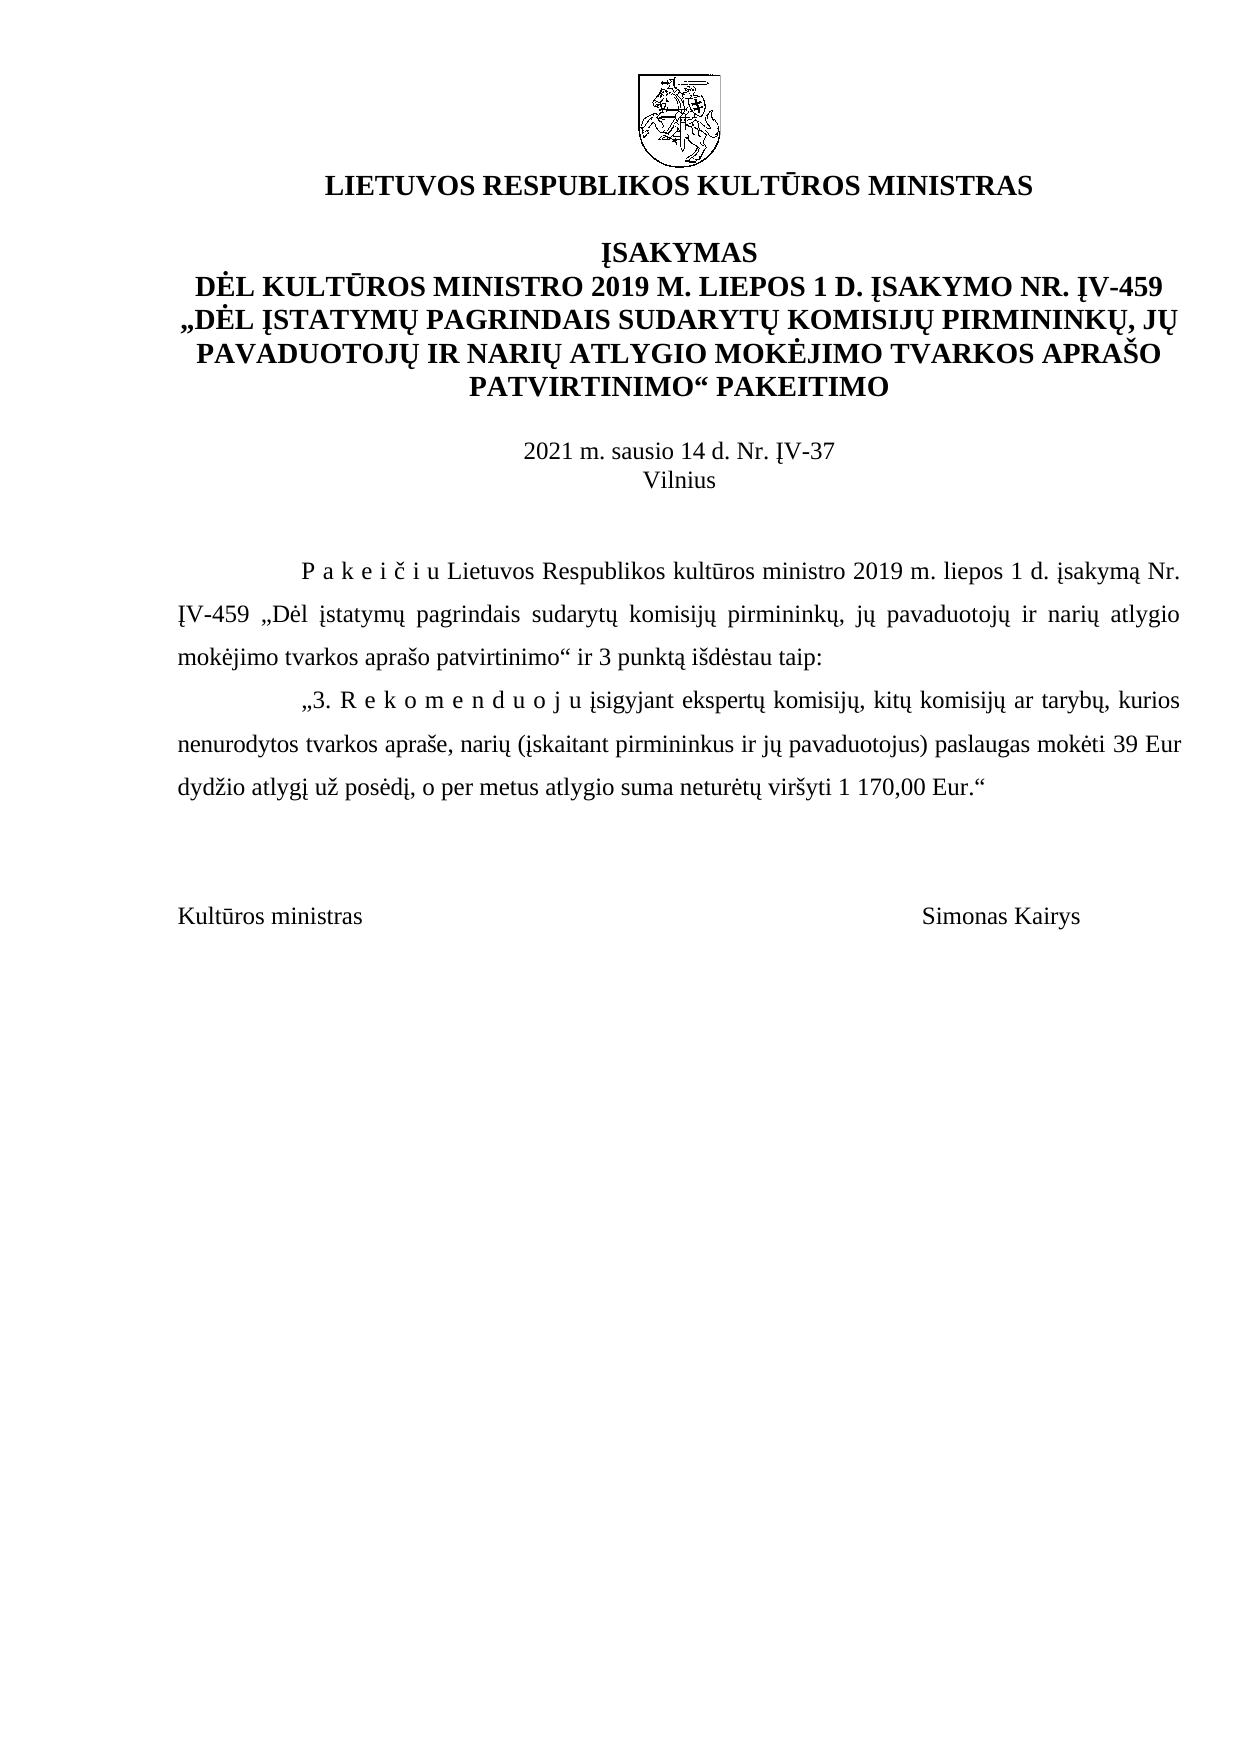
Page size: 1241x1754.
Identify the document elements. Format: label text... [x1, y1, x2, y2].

text DĖL KULTŪROS MINISTRO 2019 M. LIEPOS 1 D. ĮSAKYMO NR. ĮV-459 „DĖL ĮSTATYMŲ PAGRINDAIS SUDARYTŲ KOMISIJŲ PIRMININKŲ, JŲ PAVADUOTOJŲ IR NARIŲ ATLYGIO MOKĖJIMO TVARKOS APRAŠO PATVIRTINIMO“ PAKEITIMO [177, 269, 1181, 403]
text ĮSAKYMAS [177, 235, 1181, 269]
text P a k e i č i u Lietuvos Respublikos kultūros ministro 2019 m. liepos 1 d. įsakymą Nr. ĮV-459 „Dėl įstatymų pagrindais sudarytų komisijų pirmininkų, jų pavaduotojų ir narių atlygio mokėjimo tvarkos aprašo patvirtinimo“ ir 3 punktą išdėstau taip: [177, 556, 1181, 671]
text Kultūros ministras Simonas Kairys [177, 901, 1181, 930]
text „3. R e k o m e n d u o j u įsigyjant ekspertų komisijų, kitų komisijų ar tarybų, kurios nenurodytos tvarkos apraše, narių (įskaitant pirmininkus ir jų pavaduotojus) paslaugas mokėti 39 Eur dydžio atlygį už posėdį, o per metus atlygio suma neturėtų viršyti 1 170,00 Eur.“ [177, 686, 1181, 801]
text 2021 m. sausio 14 d. Nr. ĮV-37 [177, 436, 1181, 465]
text Vilnius [177, 465, 1181, 494]
text LIETUVOS RESPUBLIKOS KULTŪROS MINISTRAS [177, 168, 1181, 202]
